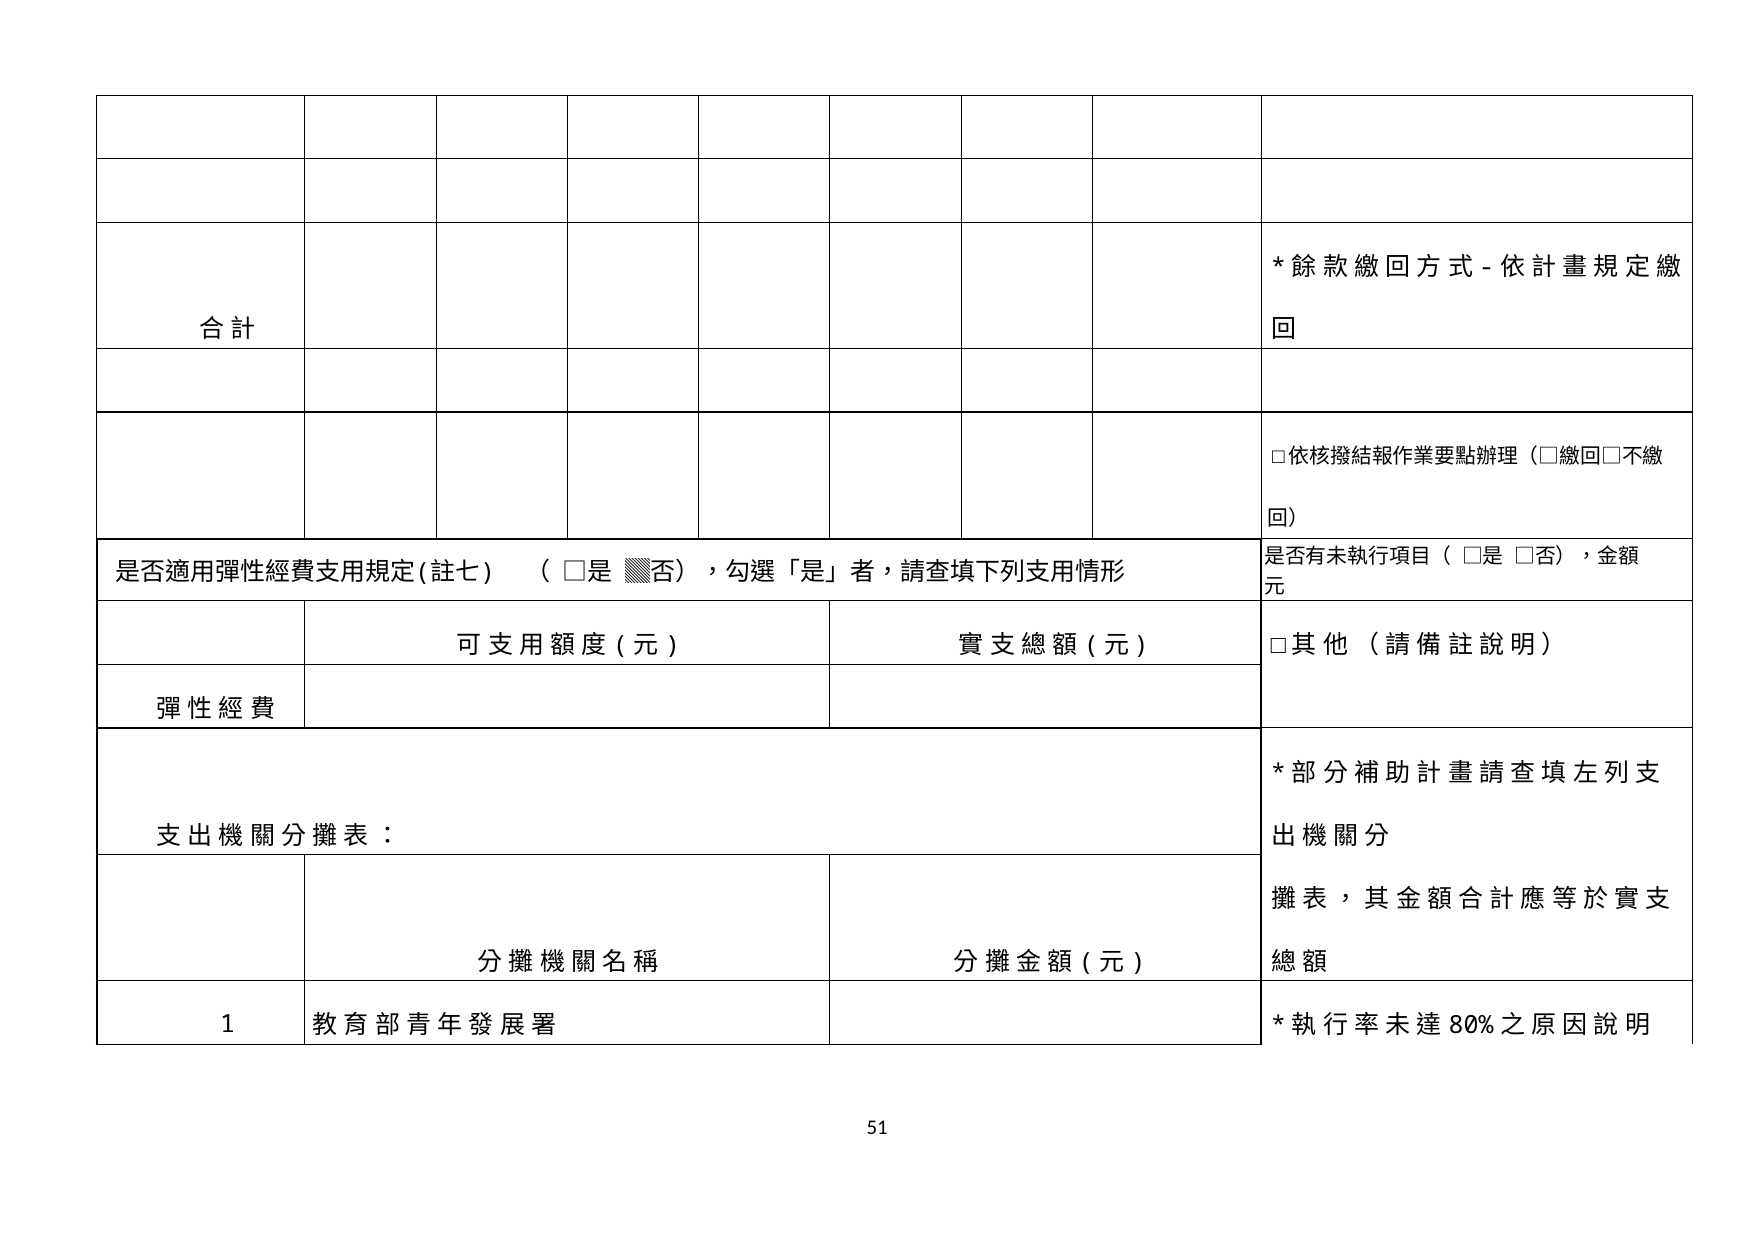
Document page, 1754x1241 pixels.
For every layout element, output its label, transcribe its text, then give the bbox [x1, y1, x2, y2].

table_cell [1093, 413, 1261, 537]
table_cell [305, 223, 436, 348]
table_cell 分攤機關名稱 [305, 855, 829, 980]
table_cell [699, 349, 829, 411]
table_cell *執行率未達80%之原因說明 [1262, 981, 1692, 1044]
table_cell [1262, 664, 1692, 727]
table_cell [568, 223, 698, 348]
table_cell *部分補助計畫請查填左列支出機關分 [1262, 728, 1692, 854]
table_cell 是否有未執行項目（ □是 □否），金額 元 [1262, 539, 1692, 600]
table_cell 分攤金額(元) [830, 855, 1260, 980]
table_cell □其他（請備註說明） [1262, 601, 1692, 663]
table_cell [830, 665, 1260, 727]
table_cell [830, 96, 961, 158]
table_cell [699, 223, 829, 348]
table_cell [97, 96, 304, 158]
table_cell [97, 159, 304, 222]
table_cell [437, 223, 567, 348]
table_cell [1262, 159, 1692, 222]
table_cell [1262, 349, 1692, 411]
table_cell □依核撥結報作業要點辦理（□繳回□不繳回） [1262, 413, 1692, 537]
table_cell [437, 349, 567, 411]
table_cell [568, 349, 698, 411]
table_cell [830, 223, 961, 348]
table_cell [962, 349, 1092, 411]
table_cell 教育部青年發展署 [305, 981, 829, 1044]
table_cell [97, 349, 304, 411]
table_cell [830, 413, 961, 537]
table_cell [1093, 349, 1261, 411]
table_cell 支出機關分攤表： [98, 729, 1260, 854]
table_cell *餘款繳回方式-依計畫規定繳回 [1262, 223, 1692, 348]
table_cell [305, 349, 436, 411]
table_cell [699, 159, 829, 222]
table_cell [962, 96, 1092, 158]
table_cell 實支總額(元) [830, 601, 1260, 663]
table_cell [305, 665, 829, 727]
table_cell [98, 855, 304, 980]
table_cell 合計 [97, 223, 304, 348]
table_cell [568, 96, 698, 158]
table_cell [568, 413, 698, 537]
table_cell [568, 159, 698, 222]
table_cell [98, 601, 304, 663]
table_cell [830, 981, 1260, 1044]
table_cell [699, 413, 829, 537]
table_cell 攤表，其金額合計應等於實支總額 [1262, 854, 1692, 980]
table_cell 彈性經費 [98, 665, 304, 727]
table_cell 是否適用彈性經費支用規定(註七) （ □是 ▓否），勾選「是」者，請查填下列支用情形 [98, 540, 1260, 600]
table_cell [1262, 96, 1692, 158]
table_cell [437, 96, 567, 158]
table_cell 可支用額度(元) [305, 601, 829, 663]
table_cell [1093, 96, 1261, 158]
table_cell [962, 223, 1092, 348]
table_cell [305, 159, 436, 222]
table_cell [437, 159, 567, 222]
table_cell [305, 413, 436, 537]
table_cell [437, 413, 567, 537]
table_cell [1093, 159, 1261, 222]
table_cell [97, 413, 304, 537]
table_cell [830, 349, 961, 411]
table_cell [1093, 223, 1261, 348]
table_cell [962, 159, 1092, 222]
table_cell [305, 96, 436, 158]
table_cell [699, 96, 829, 158]
table_cell [962, 413, 1092, 537]
table_cell [830, 159, 961, 222]
table_cell 1 [98, 981, 304, 1044]
